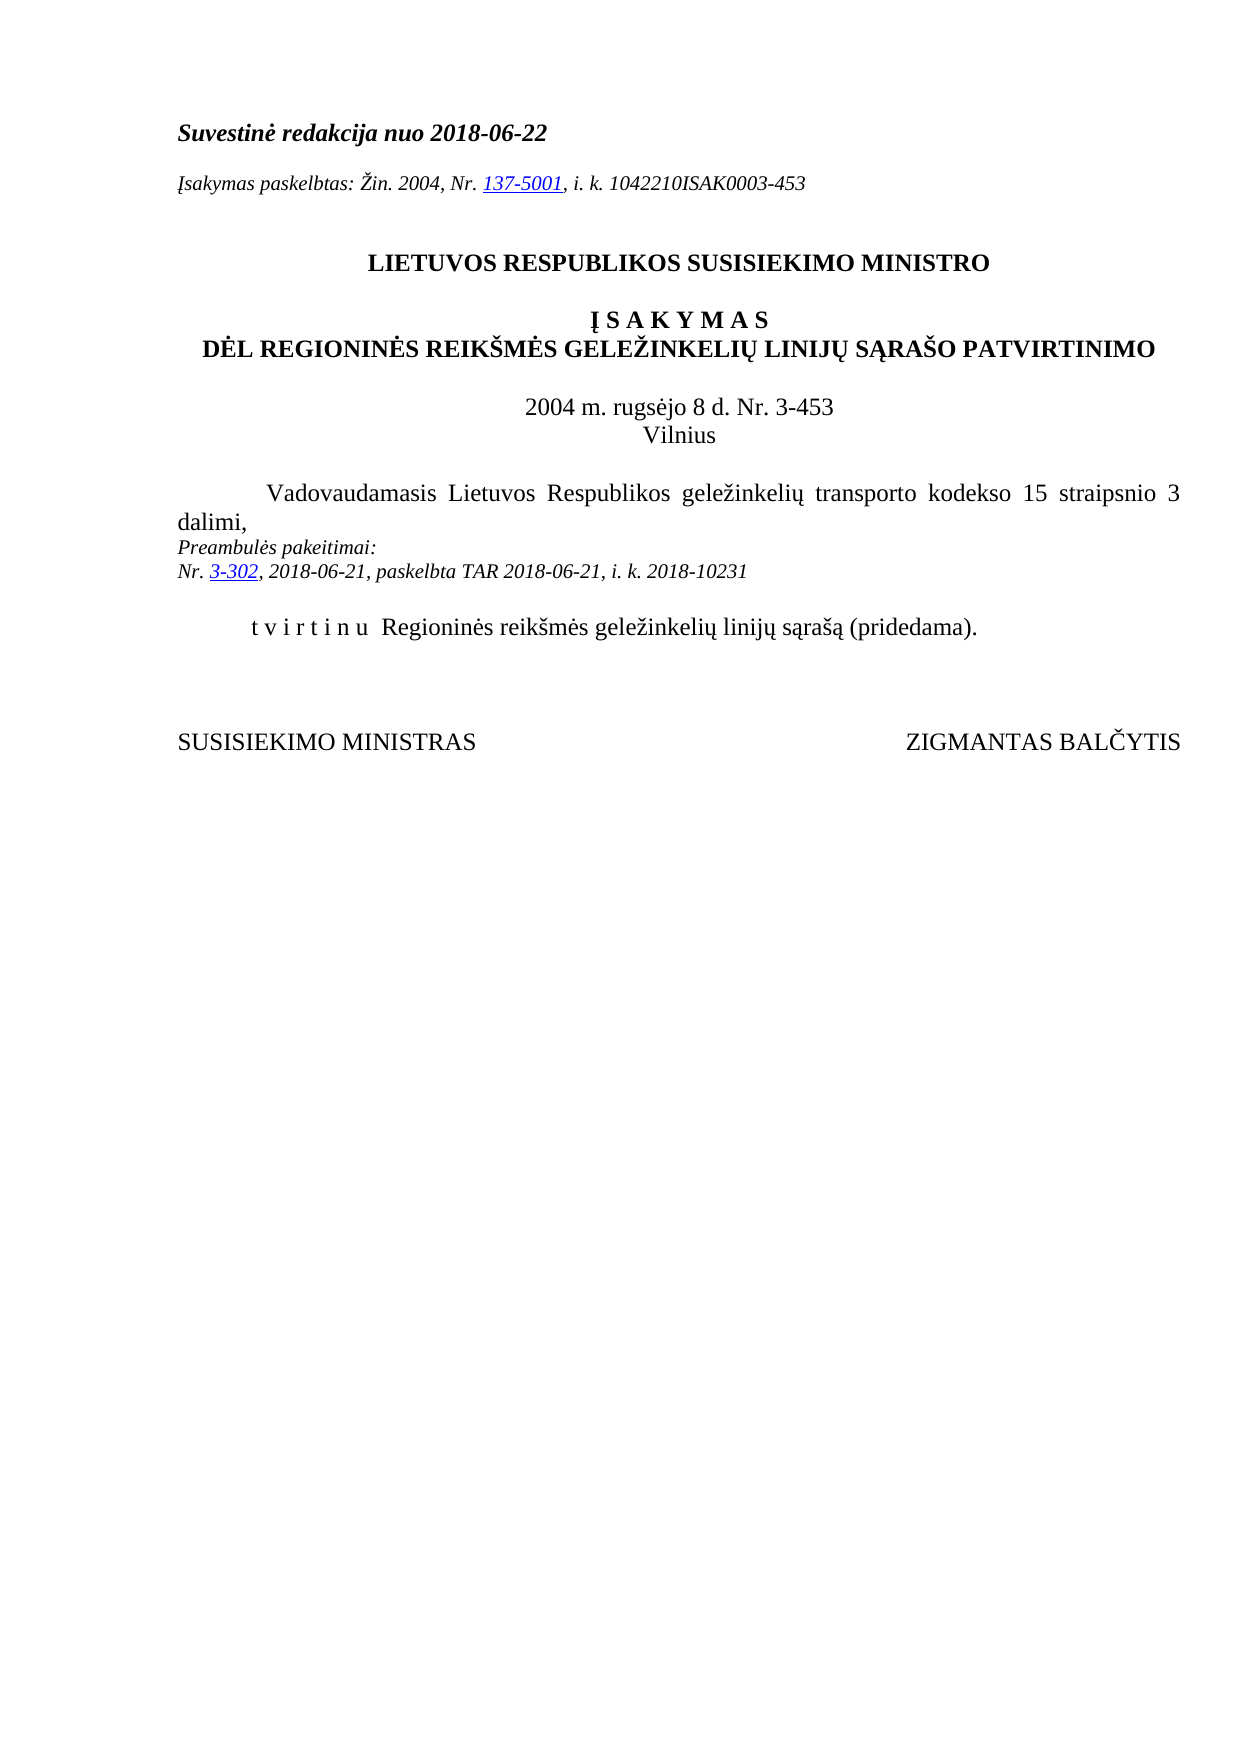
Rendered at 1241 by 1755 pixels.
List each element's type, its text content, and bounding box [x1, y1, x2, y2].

text Į S A K Y M A S [177, 305, 1181, 334]
text Suvestinė redakcija nuo 2018-06-22 [177, 118, 1181, 147]
text Vilnius [177, 420, 1181, 449]
text DĖL REGIONINĖS REIKŠMĖS GELEŽINKELIŲ LINIJŲ SĄRAŠO PATVIRTINIMO [177, 334, 1181, 363]
text Nr. 3-302, 2018-06-21, paskelbta TAR 2018-06-21, i. k. 2018-10231 [177, 559, 1181, 583]
text tvirtinu Regioninės reikšmės geležinkelių linijų sąrašą (pridedama). [177, 612, 1181, 641]
text LIETUVOS RESPUBLIKOS SUSISIEKIMO MINISTRO [177, 248, 1181, 277]
text Įsakymas paskelbtas: Žin. 2004, Nr. 137-5001, i. k. 1042210ISAK0003-453 [177, 171, 1181, 195]
text SUSISIEKIMO MINISTRAS ZIGMANTAS BALČYTIS [177, 727, 1181, 756]
text Preambulės pakeitimai: [177, 535, 1181, 559]
text 2004 m. rugsėjo 8 d. Nr. 3-453 [177, 392, 1181, 420]
text Vadovaudamasis Lietuvos Respublikos geležinkelių transporto kodekso 15 straipsnio 3 dalimi, [177, 478, 1181, 535]
